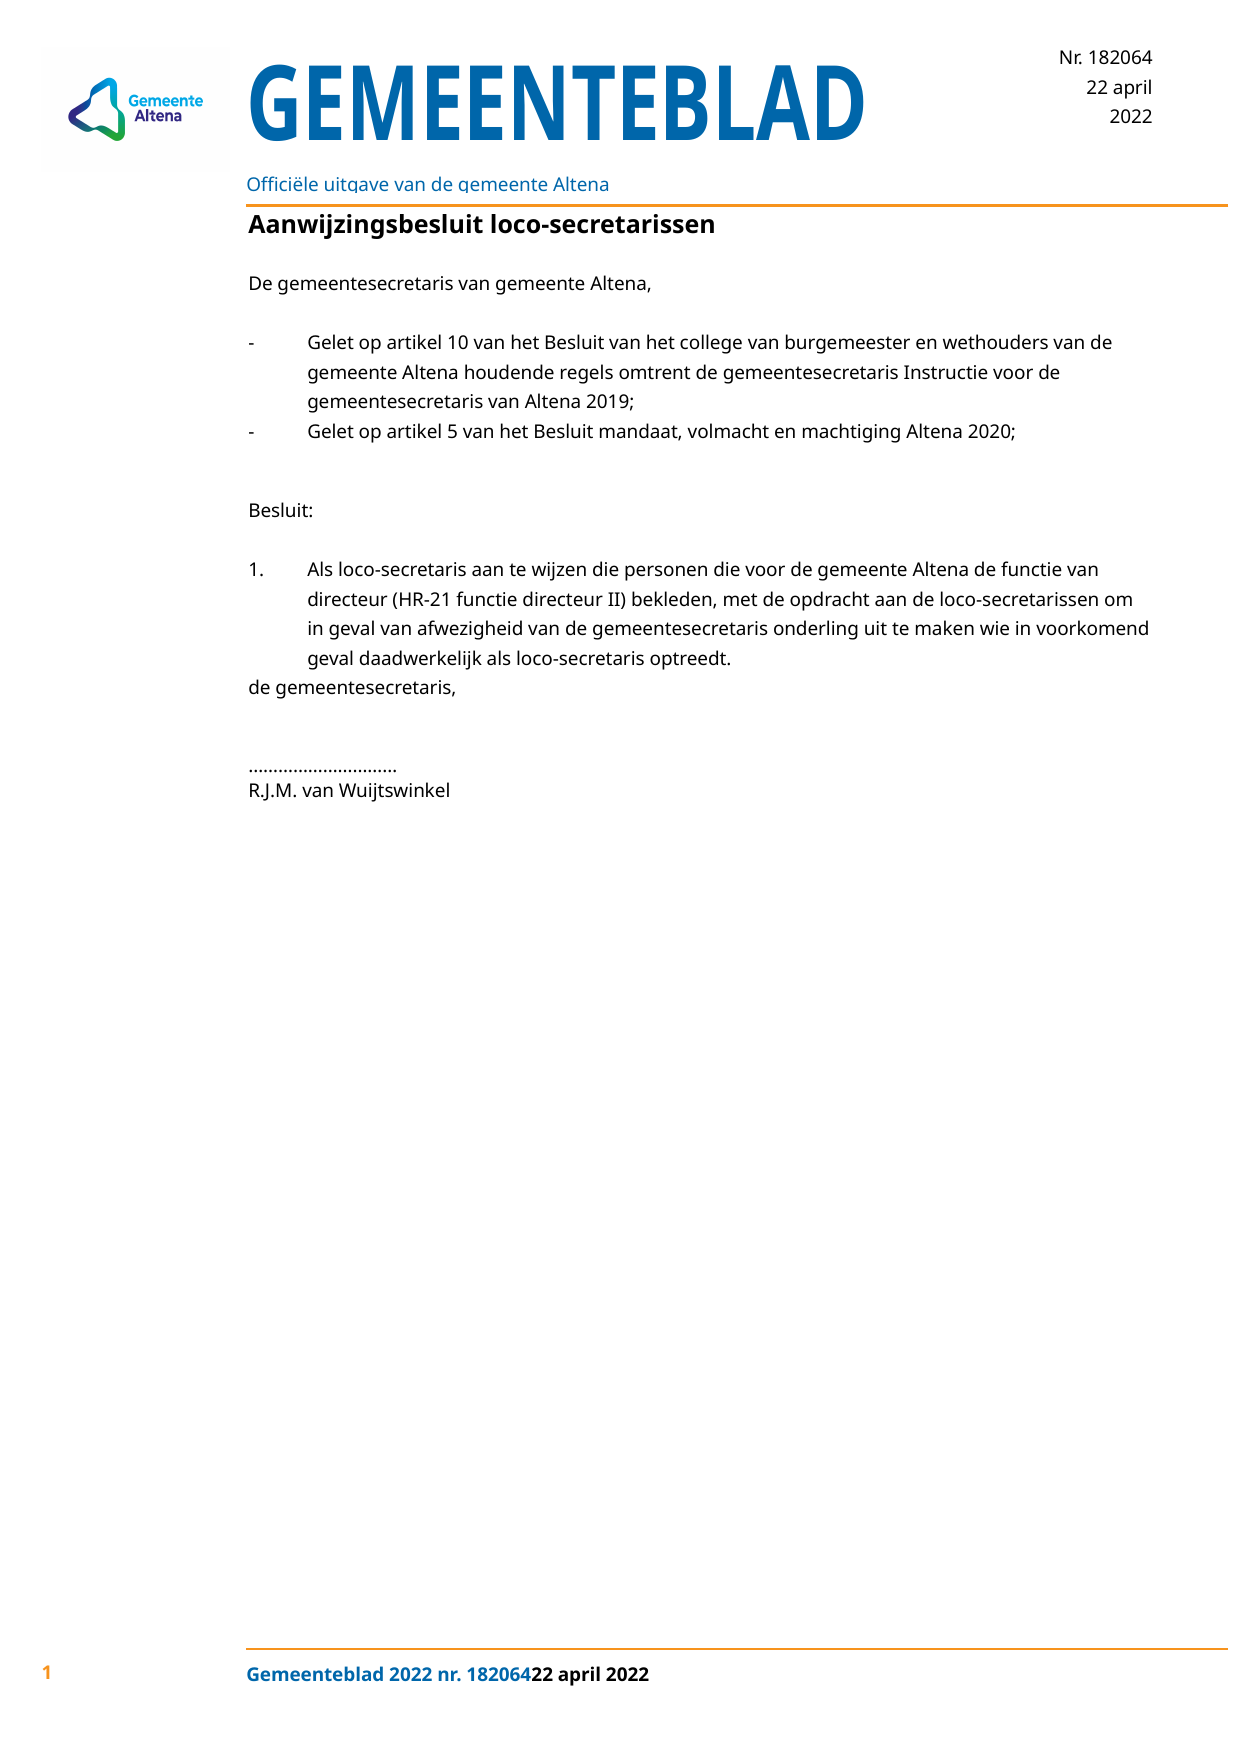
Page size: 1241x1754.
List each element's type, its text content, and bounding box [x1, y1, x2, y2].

text Aanwijzingsbesluit loco-secretarissen [248, 207, 1152, 241]
text R.J.M. van Wuijtswinkel [248, 777, 1152, 803]
text Besluit: [248, 497, 1152, 523]
list Als loco-secretaris aan te wijzen die personen die voor de gemeente Altena de functie van directeur (HR-21 functie directeur II) bekleden, met de opdracht aan de loco-secretarissen om in geval van afwezigheid van de gemeentesecretaris onderling uit te maken wie in voorkomend geval daadwerkelijk als loco-secretaris optreedt. [248, 556, 1152, 671]
text de gemeentesecretaris, [248, 674, 1152, 700]
list Gelet op artikel 5 van het Besluit mandaat, volmacht en machtiging Altena 2020; [248, 418, 1152, 444]
text ………………………… [248, 752, 1152, 777]
list Gelet op artikel 10 van het Besluit van het college van burgemeester en wethouders van de gemeente Altena houdende regels omtrent de gemeentesecretaris Instructie voor de gemeentesecretaris van Altena 2019; [248, 329, 1152, 414]
text De gemeentesecretaris van gemeente Altena, [248, 270, 1152, 296]
picture [41, 47, 231, 172]
